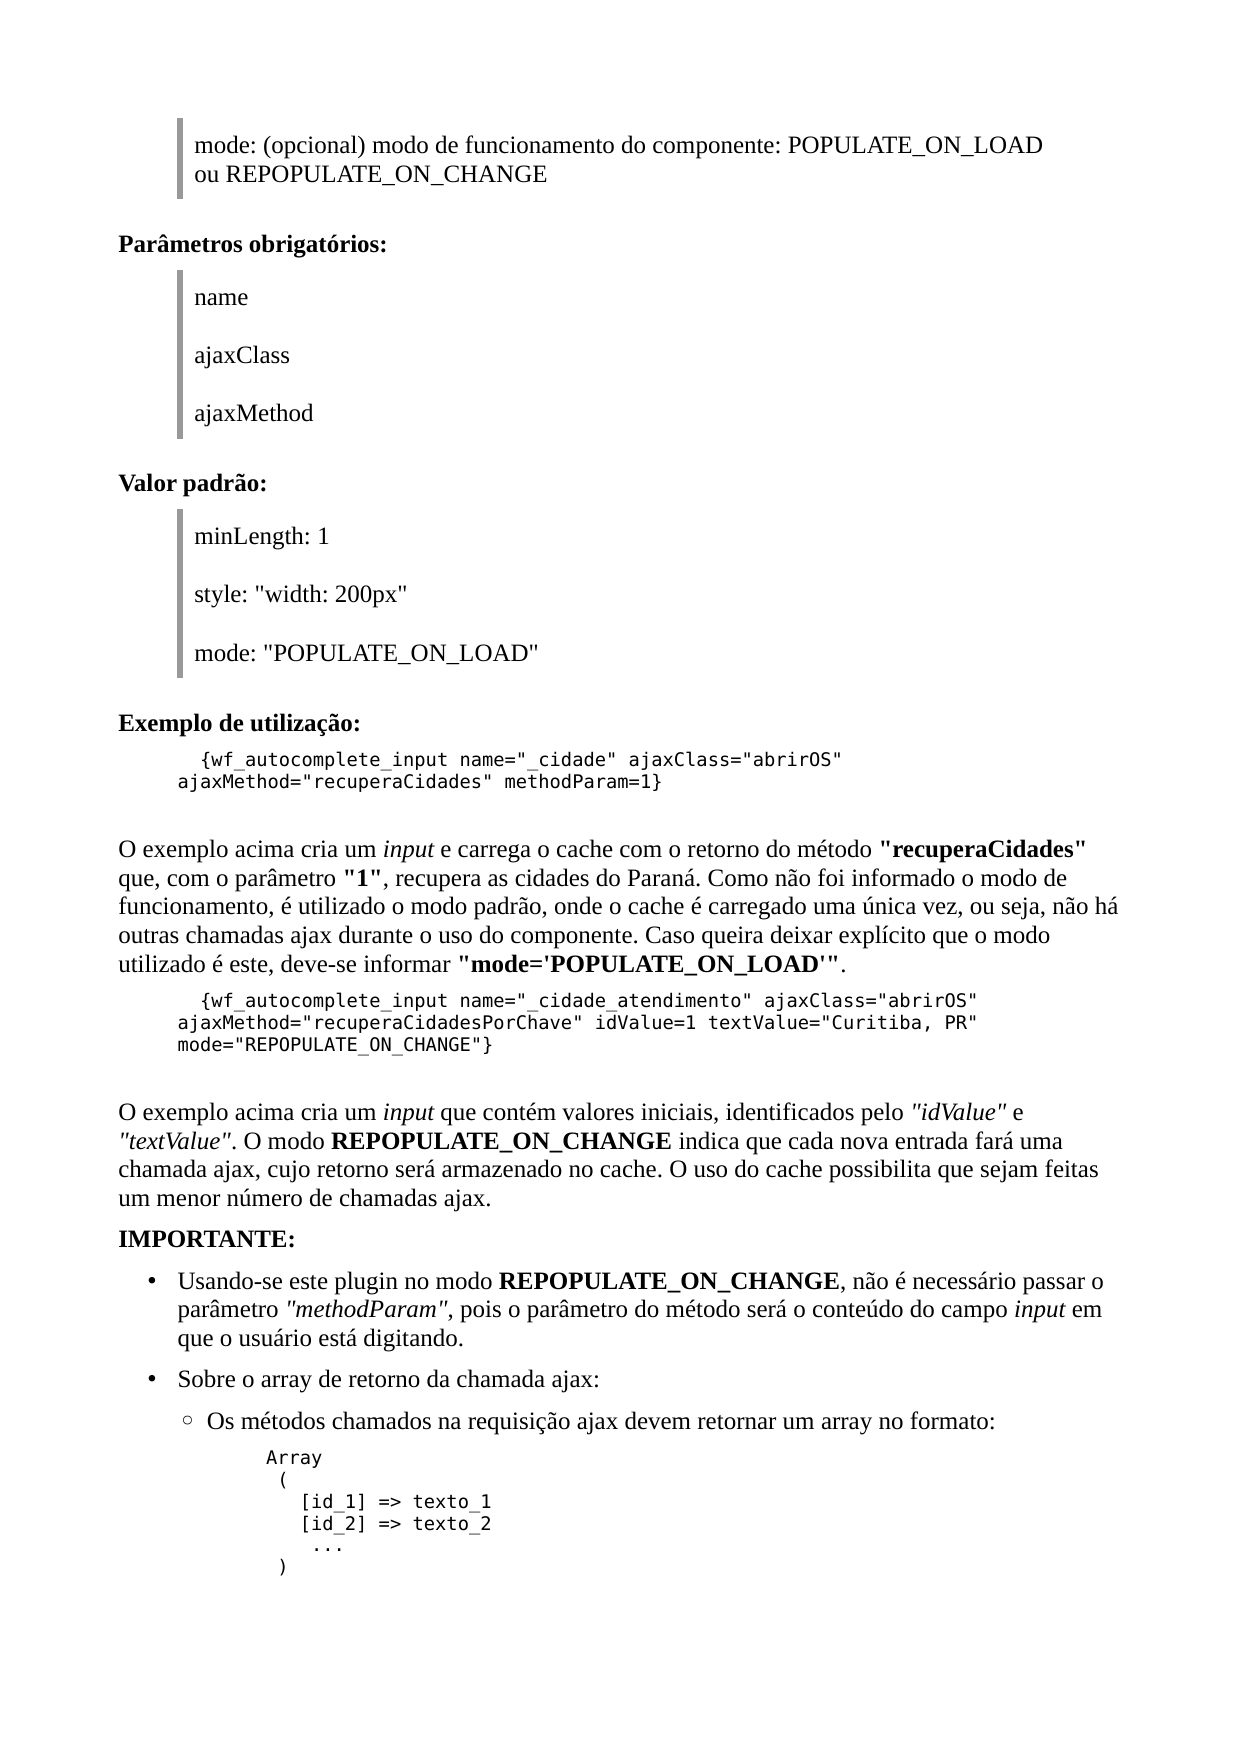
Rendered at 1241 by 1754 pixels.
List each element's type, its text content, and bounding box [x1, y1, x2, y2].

text Parâmetros obrigatórios: [118, 229, 1122, 257]
text Exemplo de utilização: [118, 708, 1122, 736]
text mode: (opcional) modo de funcionamento do componente: POPULATE_ON_LOAD ou REPOPULATE_ON_CHANGE [183, 118, 1063, 199]
list Usando-se este plugin no modo REPOPULATE_ON_CHANGE, não é necessário passar o parâmetro "methodParam", pois o parâmetro do método será o conteúdo do campo input em que o usuário está digitando. [148, 1266, 1122, 1352]
text {wf_autocomplete_input name="_cidade_atendimento" ajaxClass="abrirOS" ajaxMethod="recuperaCidadesPorChave" idValue=1 textValue="Curitiba, PR" mode="REPOPULATE_ON_CHANGE"} [177, 990, 1063, 1056]
list Os métodos chamados na requisição ajax devem retornar um array no formato: [177, 1406, 1122, 1434]
text minLength: 1 [183, 509, 1063, 550]
text ajaxMethod [183, 386, 1063, 439]
text Valor padrão: [118, 468, 1122, 497]
text ajaxClass [183, 328, 1063, 369]
text style: "width: 200px" [183, 568, 1063, 608]
list Array ( [id_1] => texto_1 [id_2] => texto_2 ... ) [236, 1447, 1063, 1578]
text O exemplo acima cria um input que contém valores iniciais, identificados pelo "idValue" e "textValue". O modo REPOPULATE_ON_CHANGE indica que cada nova entrada fará uma chamada ajax, cujo retorno será armazenado no cache. O uso do cache possibilita que sejam feitas um menor número de chamadas ajax. [118, 1097, 1122, 1212]
text O exemplo acima cria um input e carrega o cache com o retorno do método "recuperaCidades" que, com o parâmetro "1", recupera as cidades do Paraná. Como não foi informado o modo de funcionamento, é utilizado o modo padrão, onde o cache é carregado uma única vez, ou seja, não há outras chamadas ajax durante o uso do componente. Caso queira deixar explícito que o modo utilizado é este, deve-se informar "mode='POPULATE_ON_LOAD'". [118, 834, 1122, 978]
text name [183, 270, 1063, 310]
list Sobre o array de retorno da chamada ajax: [148, 1364, 1122, 1393]
text IMPORTANTE: [118, 1224, 1122, 1253]
text {wf_autocomplete_input name="_cidade" ajaxClass="abrirOS" ajaxMethod="recuperaCidades" methodParam=1} [177, 749, 1063, 793]
text mode: "POPULATE_ON_LOAD" [183, 626, 1063, 678]
